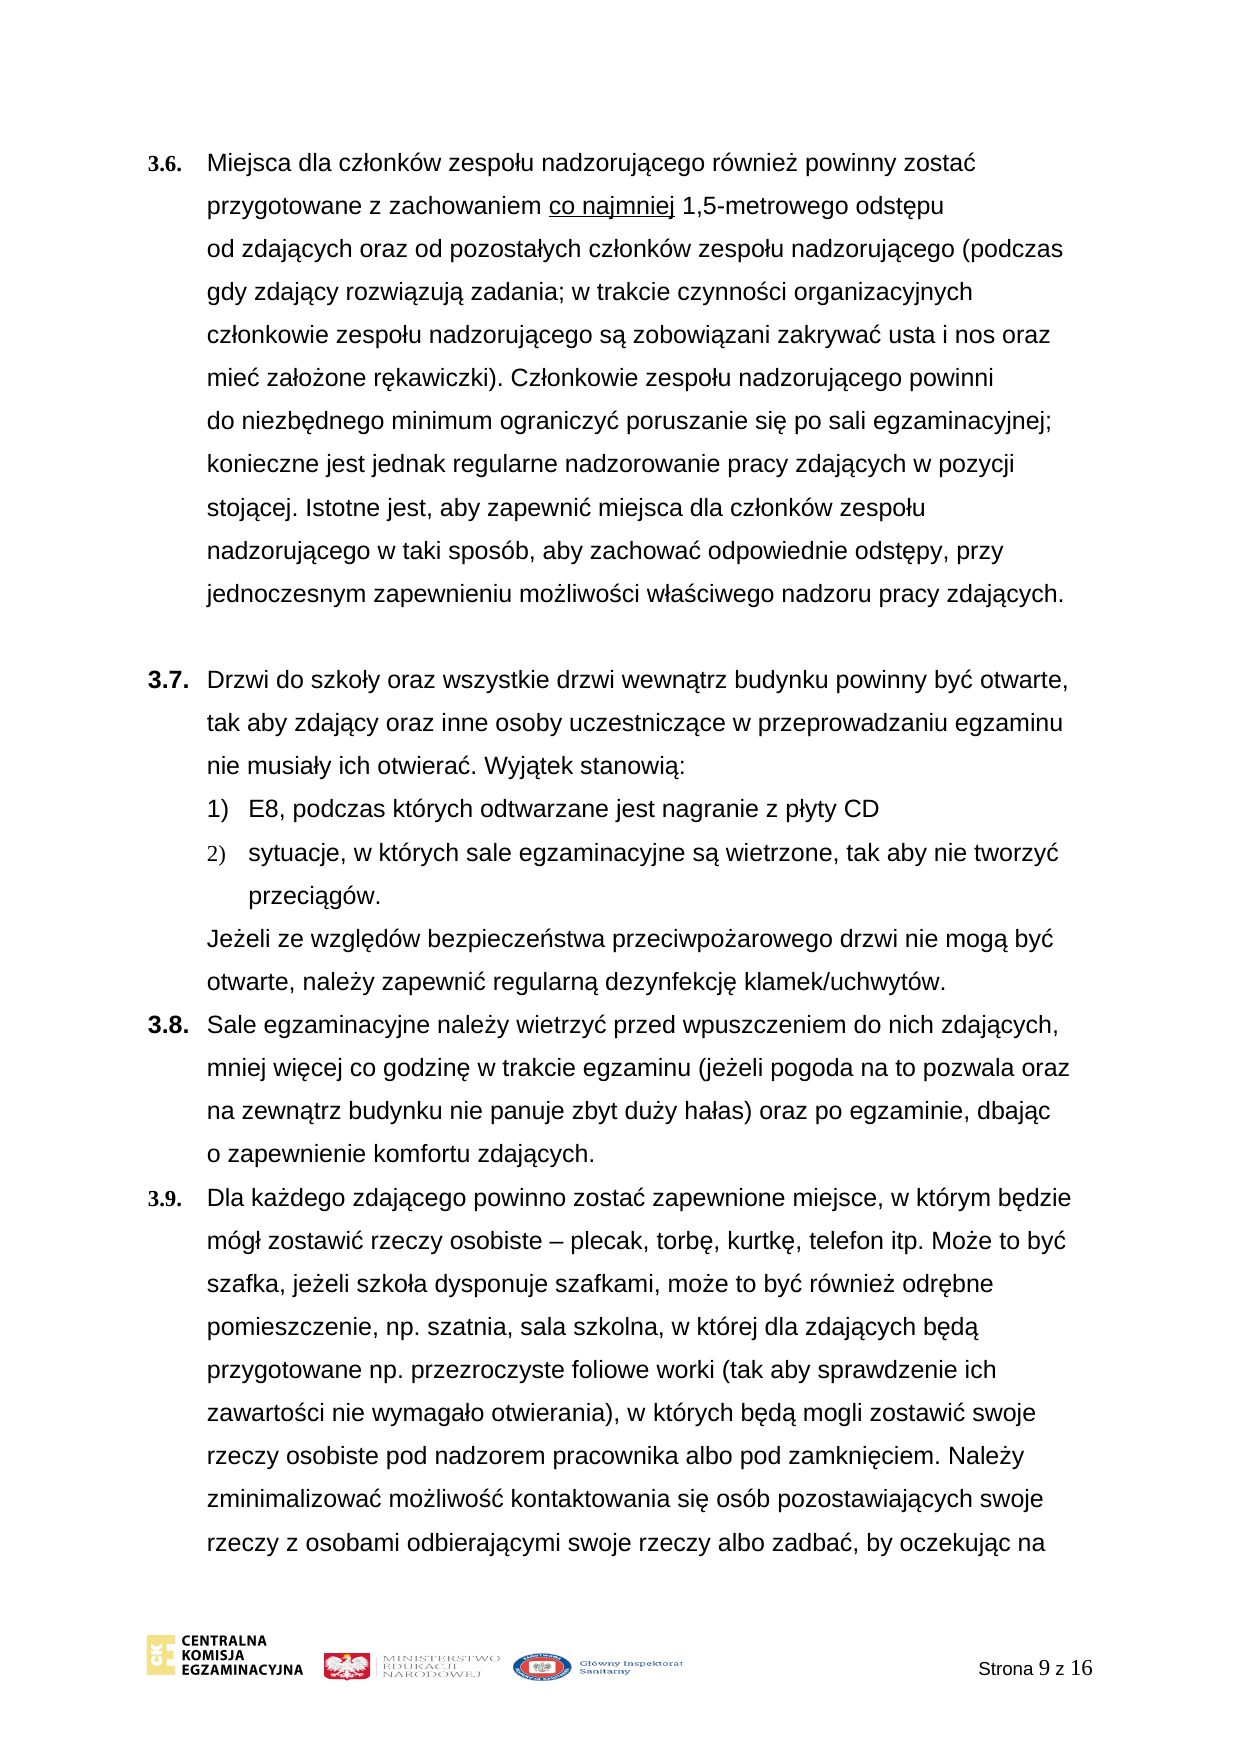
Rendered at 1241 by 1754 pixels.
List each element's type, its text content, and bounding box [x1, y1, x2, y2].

picture [512, 1653, 683, 1681]
picture [324, 1653, 500, 1681]
list Dla każdego zdającego powinno zostać zapewnione miejsce, w którym będzie mógł zostawić rzeczy osobiste – plecak, torbę, kurtkę, telefon itp. Może to być szafka, jeżeli szkoła dysponuje szafkami, może to być również odrębne pomieszczenie, np. szatnia, sala szkolna, w której dla zdających będą przygotowane np. przezroczyste foliowe worki (tak aby sprawdzenie ich zawartości nie wymagało otwierania), w których będą mogli zostawić swoje rzeczy osobiste pod nadzorem pracownika albo pod zamknięciem. Należy zminimalizować możliwość kontaktowania się osób pozostawiających swoje rzeczy z osobami odbierającymi swoje rzeczy albo zadbać, by oczekując na [148, 1183, 1093, 1556]
list sytuacje, w których sale egzaminacyjne są wietrzone, tak aby nie tworzyć przeciągów. [207, 838, 1093, 909]
picture [146, 1634, 304, 1676]
list Drzwi do szkoły oraz wszystkie drzwi wewnątrz budynku powinny być otwarte, tak aby zdający oraz inne osoby uczestniczące w przeprowadzaniu egzaminu nie musiały ich otwierać. Wyjątek stanowią: [148, 665, 1093, 780]
list E8, podczas których odtwarzane jest nagranie z płyty CD [207, 794, 1093, 823]
list Sale egzaminacyjne należy wietrzyć przed wpuszczeniem do nich zdających, mniej więcej co godzinę w trakcie egzaminu (jeżeli pogoda na to pozwala oraz na zewnątrz budynku nie panuje zbyt duży hałas) oraz po egzaminie, dbając o zapewnienie komfortu zdających. [148, 1010, 1093, 1168]
list Miejsca dla członków zespołu nadzorującego również powinny zostać przygotowane z zachowaniem co najmniej 1,5-metrowego odstępu od zdających oraz od pozostałych członków zespołu nadzorującego (podczas gdy zdający rozwiązują zadania; w trakcie czynności organizacyjnych członkowie zespołu nadzorującego są zobowiązani zakrywać usta i nos oraz mieć założone rękawiczki). Członkowie zespołu nadzorującego powinni do niezbędnego minimum ograniczyć poruszanie się po sali egzaminacyjnej; konieczne jest jednak regularne nadzorowanie pracy zdających w pozycji stojącej. Istotne jest, aby zapewnić miejsca dla członków zespołu nadzorującego w taki sposób, aby zachować odpowiednie odstępy, przy jednoczesnym zapewnieniu możliwości właściwego nadzoru pracy zdających. [148, 148, 1093, 608]
text Jeżeli ze względów bezpieczeństwa przeciwpożarowego drzwi nie mogą być otwarte, należy zapewnić regularną dezynfekcję klamek/uchwytów. [207, 924, 1093, 996]
